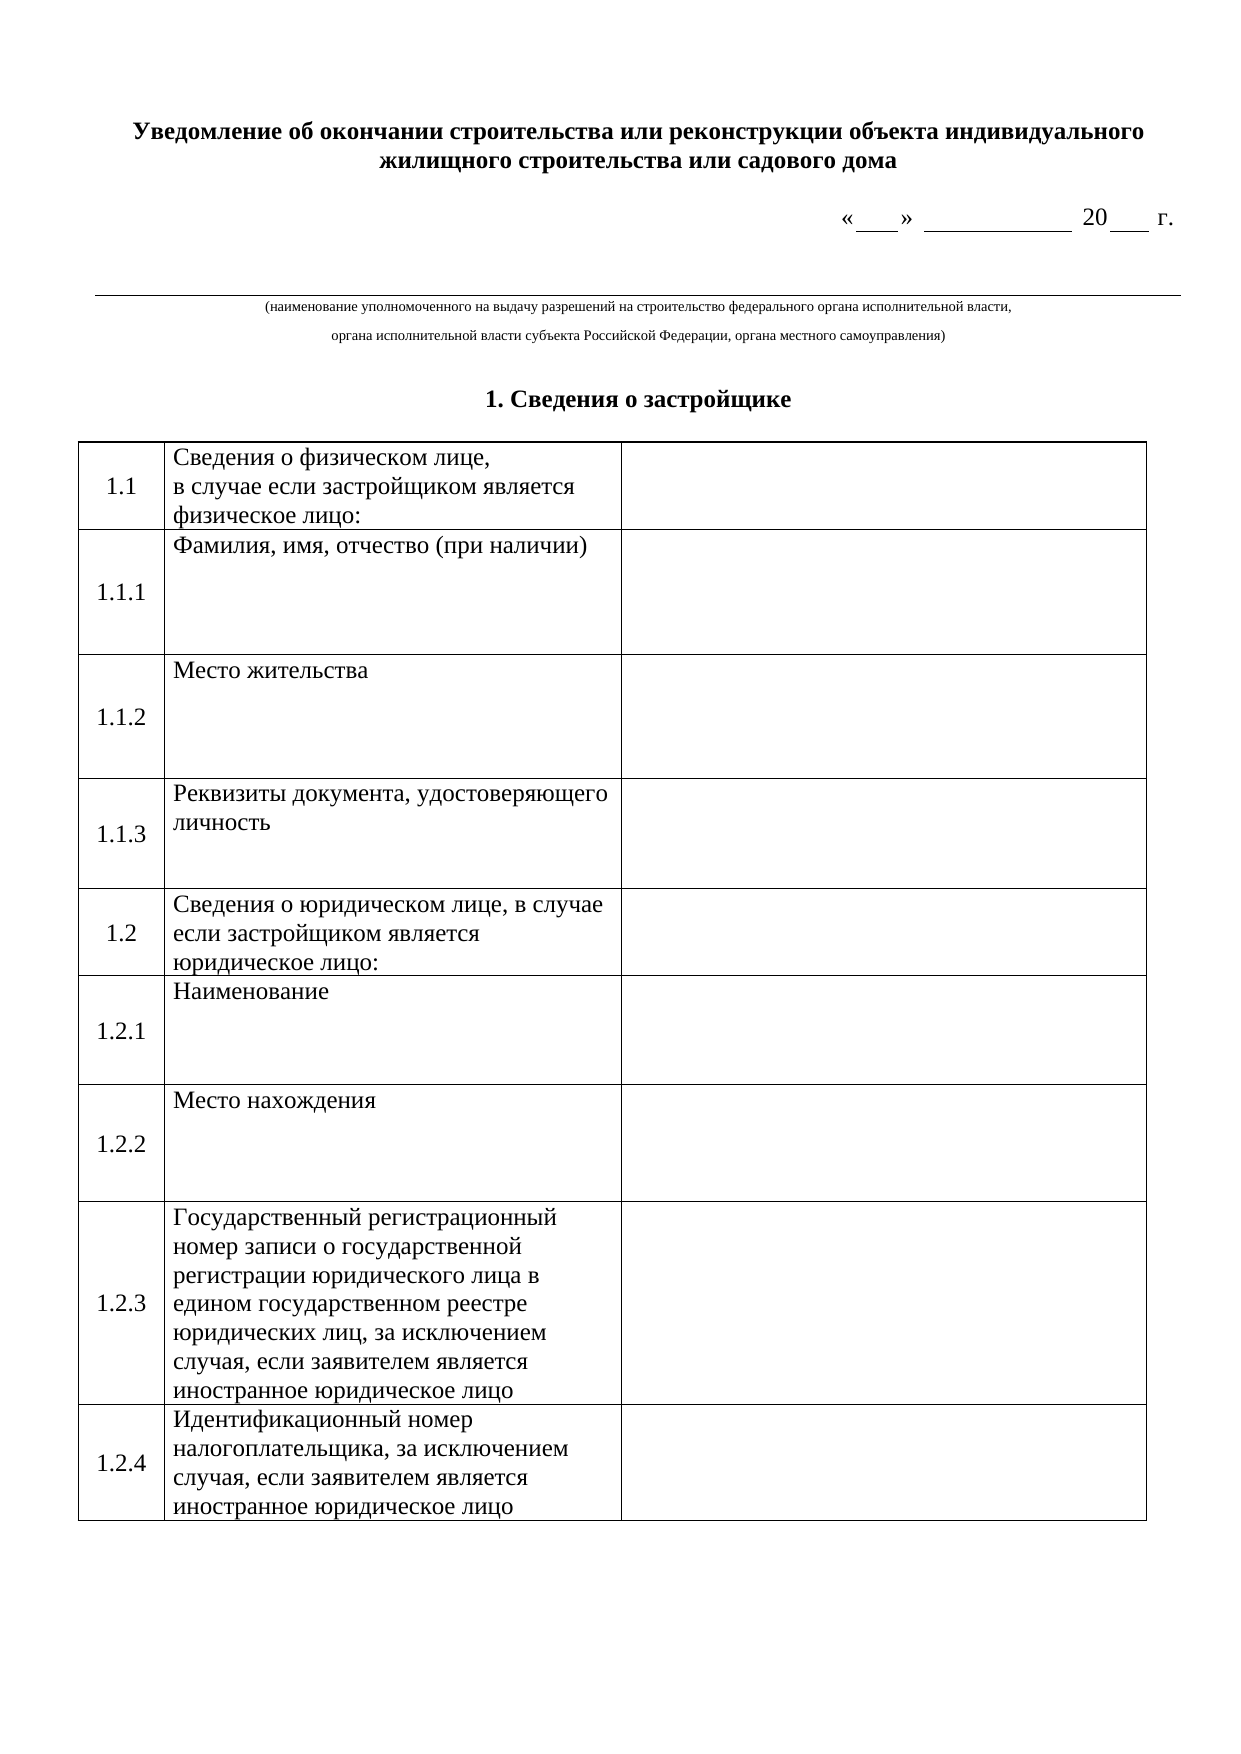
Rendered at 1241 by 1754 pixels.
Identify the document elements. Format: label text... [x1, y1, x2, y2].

table_cell 1.2.4 [79, 1405, 164, 1519]
table_cell 1.2.2 [79, 1085, 164, 1201]
table_cell 1.1.1 [79, 530, 164, 654]
table_header г. [1149, 203, 1181, 231]
table_cell [622, 655, 1146, 777]
table_cell [622, 1202, 1146, 1403]
table_cell [622, 779, 1146, 888]
table_header « [836, 203, 856, 231]
table_cell Идентификационный номер налогоплательщика, за исключением случая, если заявителем является иностранное юридическое лицо [165, 1405, 621, 1519]
table_cell [622, 1405, 1146, 1519]
table_cell 1.1.2 [79, 655, 164, 777]
table_cell Сведения о юридическом лице, в случае если застройщиком является юридическое лицо: [165, 889, 621, 975]
table_cell Наименование [165, 976, 621, 1084]
text Уведомление об окончании строительства или реконструкции объекта индивидуального жилищного строительства или садового дома [95, 116, 1181, 174]
text (наименование уполномоченного на выдачу разрешений на строительство федерального органа исполнительной власти, [95, 296, 1181, 326]
table_cell Место жительства [165, 655, 621, 777]
table_cell 1.2 [79, 889, 164, 975]
table_cell [622, 530, 1146, 654]
table_cell [622, 976, 1146, 1084]
table_header 1.1 [79, 443, 164, 529]
table_cell [622, 1085, 1146, 1201]
table_header 20 [1072, 203, 1110, 231]
table_cell Государственный регистрационный номер записи о государственной регистрации юридического лица в едином государственном реестре юридических лиц, за исключением случая, если заявителем является иностранное юридическое лицо [165, 1202, 621, 1403]
table_header » [898, 203, 924, 231]
table_cell [622, 889, 1146, 975]
text органа исполнительной власти субъекта Российской Федерации, органа местного самоуправления) [95, 326, 1181, 355]
table_cell 1.2.3 [79, 1202, 164, 1403]
table_header [856, 203, 897, 231]
table_header [622, 443, 1146, 529]
table_cell Фамилия, имя, отчество (при наличии) [165, 530, 621, 654]
table_header [924, 203, 1072, 231]
text 1. Сведения о застройщике [95, 384, 1181, 413]
table_header Сведения о физическом лице, в случае если застройщиком является физическое лицо: [165, 443, 621, 529]
table_cell 1.1.3 [79, 779, 164, 888]
table_cell 1.2.1 [79, 976, 164, 1084]
table_header [1110, 203, 1149, 231]
table_cell Место нахождения [165, 1085, 621, 1201]
table_cell Реквизиты документа, удостоверяющего личность [165, 779, 621, 888]
